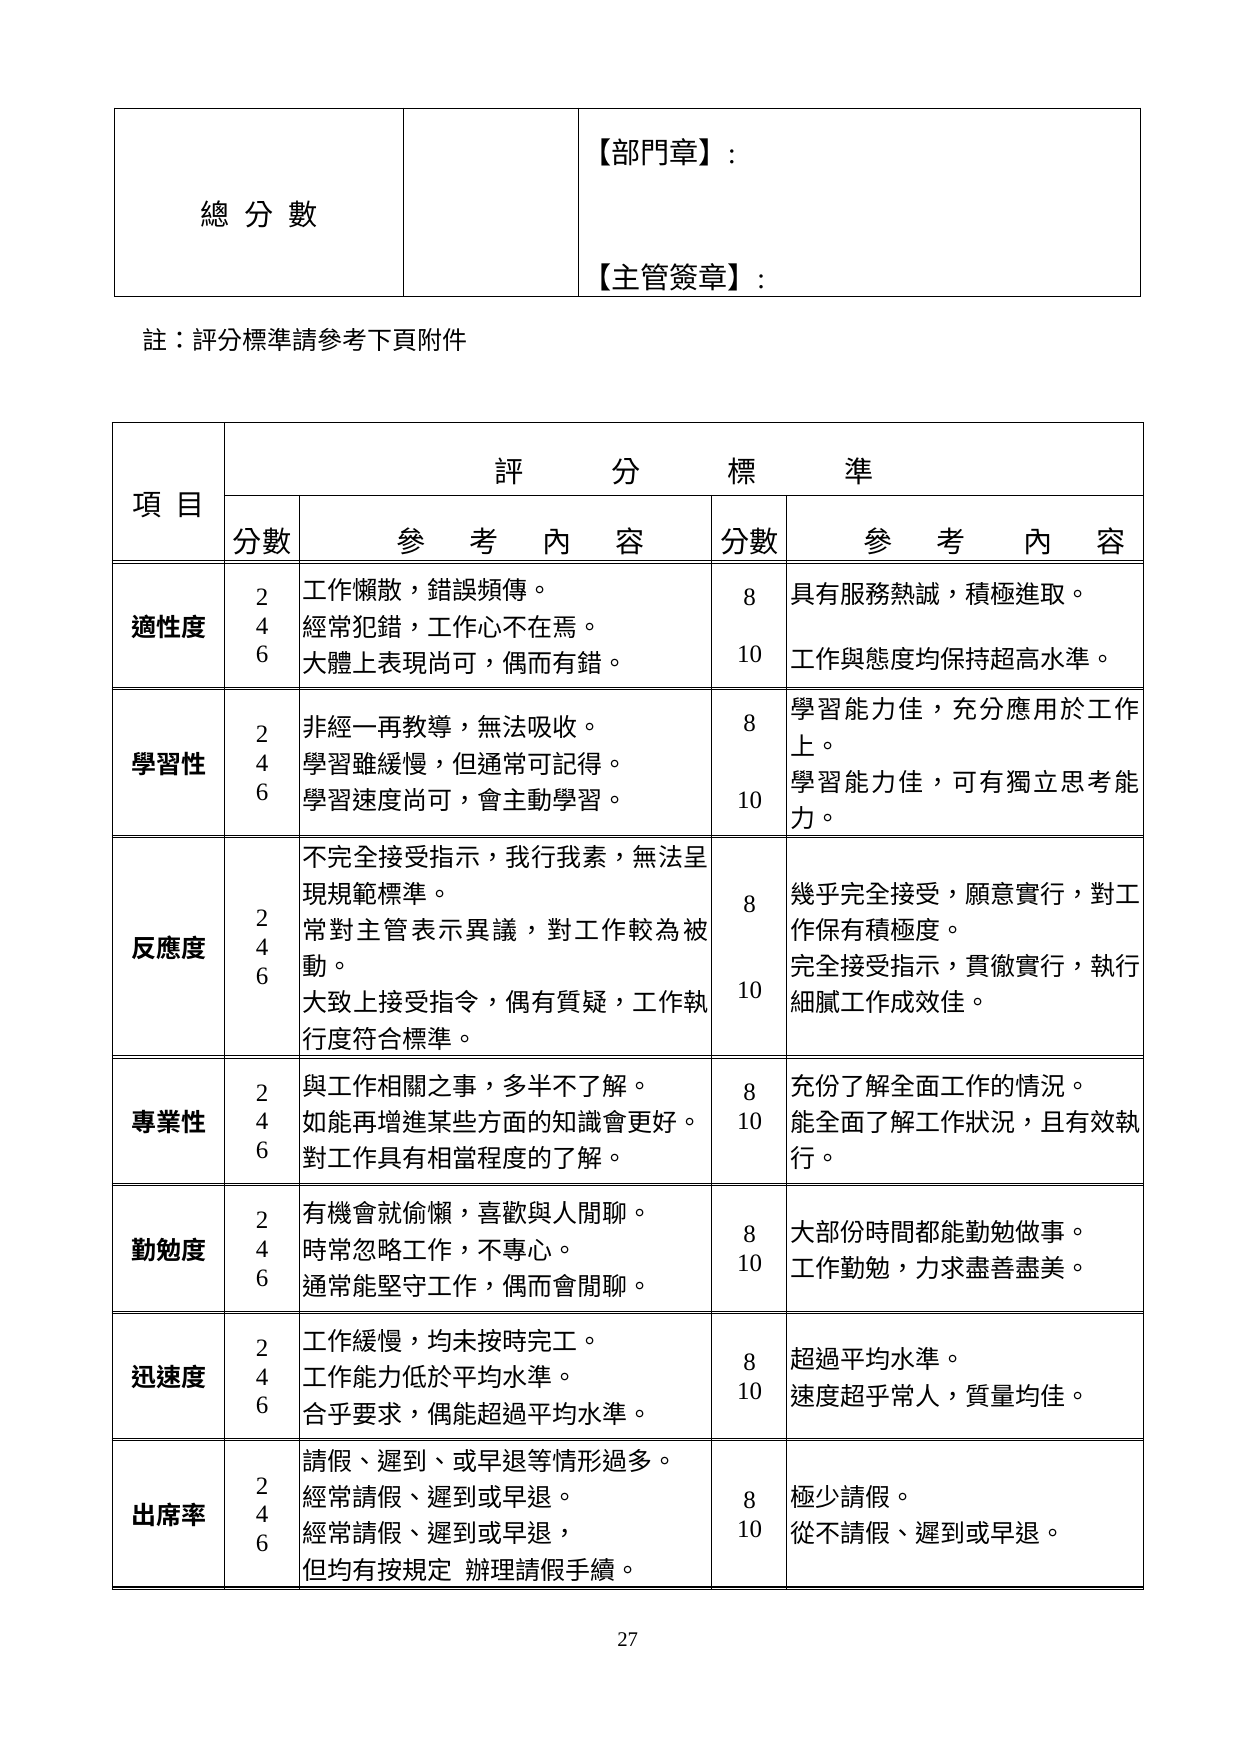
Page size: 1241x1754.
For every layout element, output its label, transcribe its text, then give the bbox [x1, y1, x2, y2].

table_cell 2 4 6 [225, 1441, 299, 1586]
table_cell 反應度 [113, 838, 224, 1055]
table_cell 8 10 [712, 564, 786, 687]
table_cell 請假、遲到、或早退等情形過多。 經常請假、遲到或早退。 經常請假、遲到或早退， 但均有按規定 辦理請假手續。 [300, 1441, 711, 1586]
table_cell 8 10 [712, 1441, 786, 1586]
table_cell 勤勉度 [113, 1186, 224, 1311]
table_cell 迅速度 [113, 1314, 224, 1438]
table_cell 超過平均水準。 速度超乎常人，質量均佳。 [787, 1314, 1143, 1438]
table_cell 學習能力佳，充分應用於工作上。 學習能力佳，可有獨立思考能力。 [787, 690, 1143, 835]
table_cell 大部份時間都能勤勉做事。 工作勤勉，力求盡善盡美。 [787, 1186, 1143, 1311]
table_header 項 目 [113, 423, 224, 560]
table_cell 專業性 [113, 1059, 224, 1183]
table_cell 8 10 [712, 838, 786, 1055]
table_cell 非經一再教導，無法吸收。 學習雖緩慢，但通常可記得。 學習速度尚可，會主動學習。 [300, 690, 711, 835]
table_cell 2 4 6 [225, 1314, 299, 1438]
table_cell 工作緩慢，均未按時完工。 工作能力低於平均水準。 合乎要求，偶能超過平均水準。 [300, 1314, 711, 1438]
table_cell 8 10 [712, 690, 786, 835]
table_cell 幾乎完全接受，願意實行，對工作保有積極度。 完全接受指示，貫徹實行，執行細膩工作成效佳。 [787, 838, 1143, 1055]
table_cell 出席率 [113, 1441, 224, 1586]
table_cell 分數 [712, 496, 786, 560]
table_cell 2 4 6 [225, 1186, 299, 1311]
table_cell 分數 [225, 496, 299, 560]
table_cell 有機會就偷懶，喜歡與人閒聊。 時常忽略工作，不專心。 通常能堅守工作，偶而會閒聊。 [300, 1186, 711, 1311]
table_cell 不完全接受指示，我行我素，無法呈現規範標準。 常對主管表示異議，對工作較為被動。 大致上接受指令，偶有質疑，工作執行度符合標準。 [300, 838, 711, 1055]
table_cell 適性度 [113, 564, 224, 687]
table_cell [404, 109, 578, 296]
table_cell 註：評分標準請參考下頁附件 [115, 297, 1141, 360]
table_cell 學習性 [113, 690, 224, 835]
table_cell 參 考 內 容 [300, 496, 711, 560]
table_header 【部門章】: 【主管簽章】: [579, 109, 1140, 296]
table_cell 工作懶散，錯誤頻傳。 經常犯錯，工作心不在焉。 大體上表現尚可，偶而有錯。 [300, 564, 711, 687]
table_cell 2 4 6 [225, 838, 299, 1055]
table_cell 8 10 [712, 1186, 786, 1311]
table_cell 2 4 6 [225, 564, 299, 687]
table_cell 2 4 6 [225, 690, 299, 835]
table_cell 具有服務熱誠，積極進取。 工作與態度均保持超高水準。 [787, 564, 1143, 687]
table_cell 8 10 [712, 1314, 786, 1438]
table_cell 8 10 [712, 1059, 786, 1183]
table_cell 與工作相關之事，多半不了解。 如能再增進某些方面的知識會更好。 對工作具有相當程度的了解。 [300, 1059, 711, 1183]
table_cell 2 4 6 [225, 1059, 299, 1183]
table_cell 極少請假。 從不請假、遲到或早退。 [787, 1441, 1143, 1586]
table_header 評 分 標 準 [225, 423, 1143, 495]
table_cell 參 考 內 容 [787, 496, 1143, 560]
table_cell 充份了解全面工作的情況。 能全面了解工作狀況，且有效執行。 [787, 1059, 1143, 1183]
table_cell 總 分 數 [115, 109, 403, 296]
